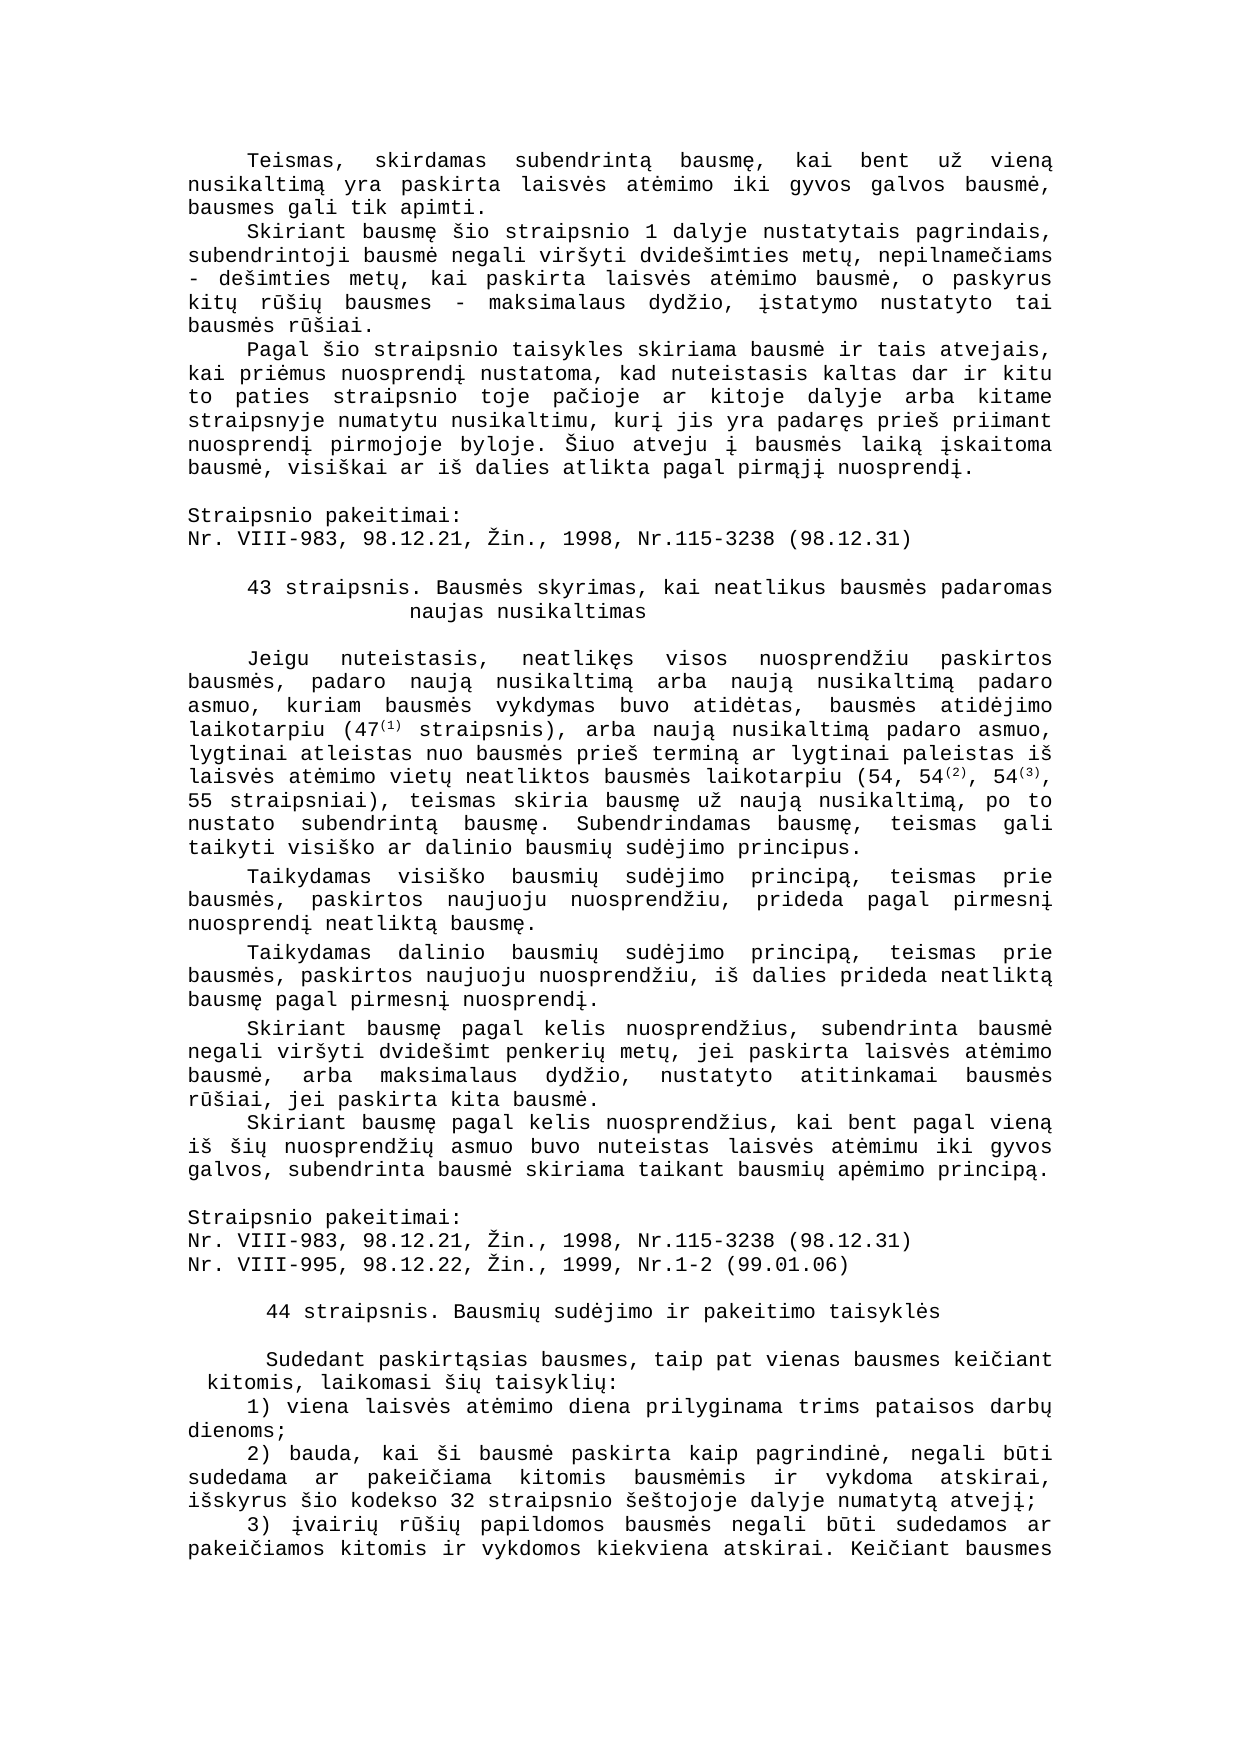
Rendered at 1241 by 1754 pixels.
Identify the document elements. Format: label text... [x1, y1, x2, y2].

text 3) įvairių rūšių papildomos bausmės negali būti sudedamos ar pakeičiamos kitomis ir vykdomos kiekviena atskirai. Keičiant bausmes [187, 1514, 1053, 1561]
text Sudedant paskirtąsias bausmes, taip pat vienas bausmes keičiant kitomis, laikomasi šių taisyklių: [206, 1349, 1053, 1396]
text Straipsnio pakeitimai: [187, 505, 1053, 528]
text 1) viena laisvės atėmimo diena prilyginama trims pataisos darbų dienoms; [187, 1396, 1053, 1443]
text Jeigu nuteistasis, neatlikęs visos nuosprendžiu paskirtos bausmės, padaro naują nusikaltimą arba naują nusikaltimą padaro asmuo, kuriam bausmės vykdymas buvo atidėtas, bausmės atidėjimo laikotarpiu (47(1) straipsnis), arba naują nusikaltimą padaro asmuo, lygtinai atleistas nuo bausmės prieš terminą ar lygtinai paleistas iš laisvės atėmimo vietų neatliktos bausmės laikotarpiu (54, 54(2), 54(3), 55 straipsniai), teismas skiria bausmę už naują nusikaltimą, po to nustato subendrintą bausmę. Subendrindamas bausmę, teismas gali taikyti visiško ar dalinio bausmių sudėjimo principus. [187, 648, 1053, 861]
text Skiriant bausmę šio straipsnio 1 dalyje nustatytais pagrindais, subendrintoji bausmė negali viršyti dvidešimties metų, nepilnamečiams - dešimties metų, kai paskirta laisvės atėmimo bausmė, o paskyrus kitų rūšių bausmes - maksimalaus dydžio, įstatymo nustatyto tai bausmės rūšiai. [187, 221, 1053, 339]
text 43 straipsnis. Bausmės skyrimas, kai neatlikus bausmės padaromas naujas nusikaltimas [247, 577, 1053, 624]
text Taikydamas dalinio bausmių sudėjimo principą, teismas prie bausmės, paskirtos naujuoju nuosprendžiu, iš dalies prideda neatliktą bausmę pagal pirmesnį nuosprendį. [187, 942, 1053, 1013]
text Nr. VIII-983, 98.12.21, Žin., 1998, Nr.115-3238 (98.12.31) [187, 528, 1053, 552]
text Nr. VIII-995, 98.12.22, Žin., 1999, Nr.1-2 (99.01.06) [187, 1254, 1053, 1278]
text Skiriant bausmę pagal kelis nuosprendžius, kai bent pagal vieną iš šių nuosprendžių asmuo buvo nuteistas laisvės atėmimu iki gyvos galvos, subendrinta bausmė skiriama taikant bausmių apėmimo principą. [187, 1112, 1053, 1183]
text 2) bauda, kai ši bausmė paskirta kaip pagrindinė, negali būti sudedama ar pakeičiama kitomis bausmėmis ir vykdoma atskirai, išskyrus šio kodekso 32 straipsnio šeštojoje dalyje numatytą atvejį; [187, 1443, 1053, 1514]
text Straipsnio pakeitimai: [187, 1207, 1053, 1230]
text Skiriant bausmę pagal kelis nuosprendžius, subendrinta bausmė negali viršyti dvidešimt penkerių metų, jei paskirta laisvės atėmimo bausmė, arba maksimalaus dydžio, nustatyto atitinkamai bausmės rūšiai, jei paskirta kita bausmė. [187, 1018, 1053, 1112]
text Taikydamas visiško bausmių sudėjimo principą, teismas prie bausmės, paskirtos naujuoju nuosprendžiu, prideda pagal pirmesnį nuosprendį neatliktą bausmę. [187, 866, 1053, 937]
text Pagal šio straipsnio taisykles skiriama bausmė ir tais atvejais, kai priėmus nuosprendį nustatoma, kad nuteistasis kaltas dar ir kitu to paties straipsnio toje pačioje ar kitoje dalyje arba kitame straipsnyje numatytu nusikaltimu, kurį jis yra padaręs prieš priimant nuosprendį pirmojoje byloje. Šiuo atveju į bausmės laiką įskaitoma bausmė, visiškai ar iš dalies atlikta pagal pirmąjį nuosprendį. [187, 339, 1053, 481]
text Teismas, skirdamas subendrintą bausmę, kai bent už vieną nusikaltimą yra paskirta laisvės atėmimo iki gyvos galvos bausmė, bausmes gali tik apimti. [187, 150, 1053, 221]
text 44 straipsnis. Bausmių sudėjimo ir pakeitimo taisyklės [206, 1301, 1053, 1325]
text Nr. VIII-983, 98.12.21, Žin., 1998, Nr.115-3238 (98.12.31) [187, 1230, 1053, 1254]
